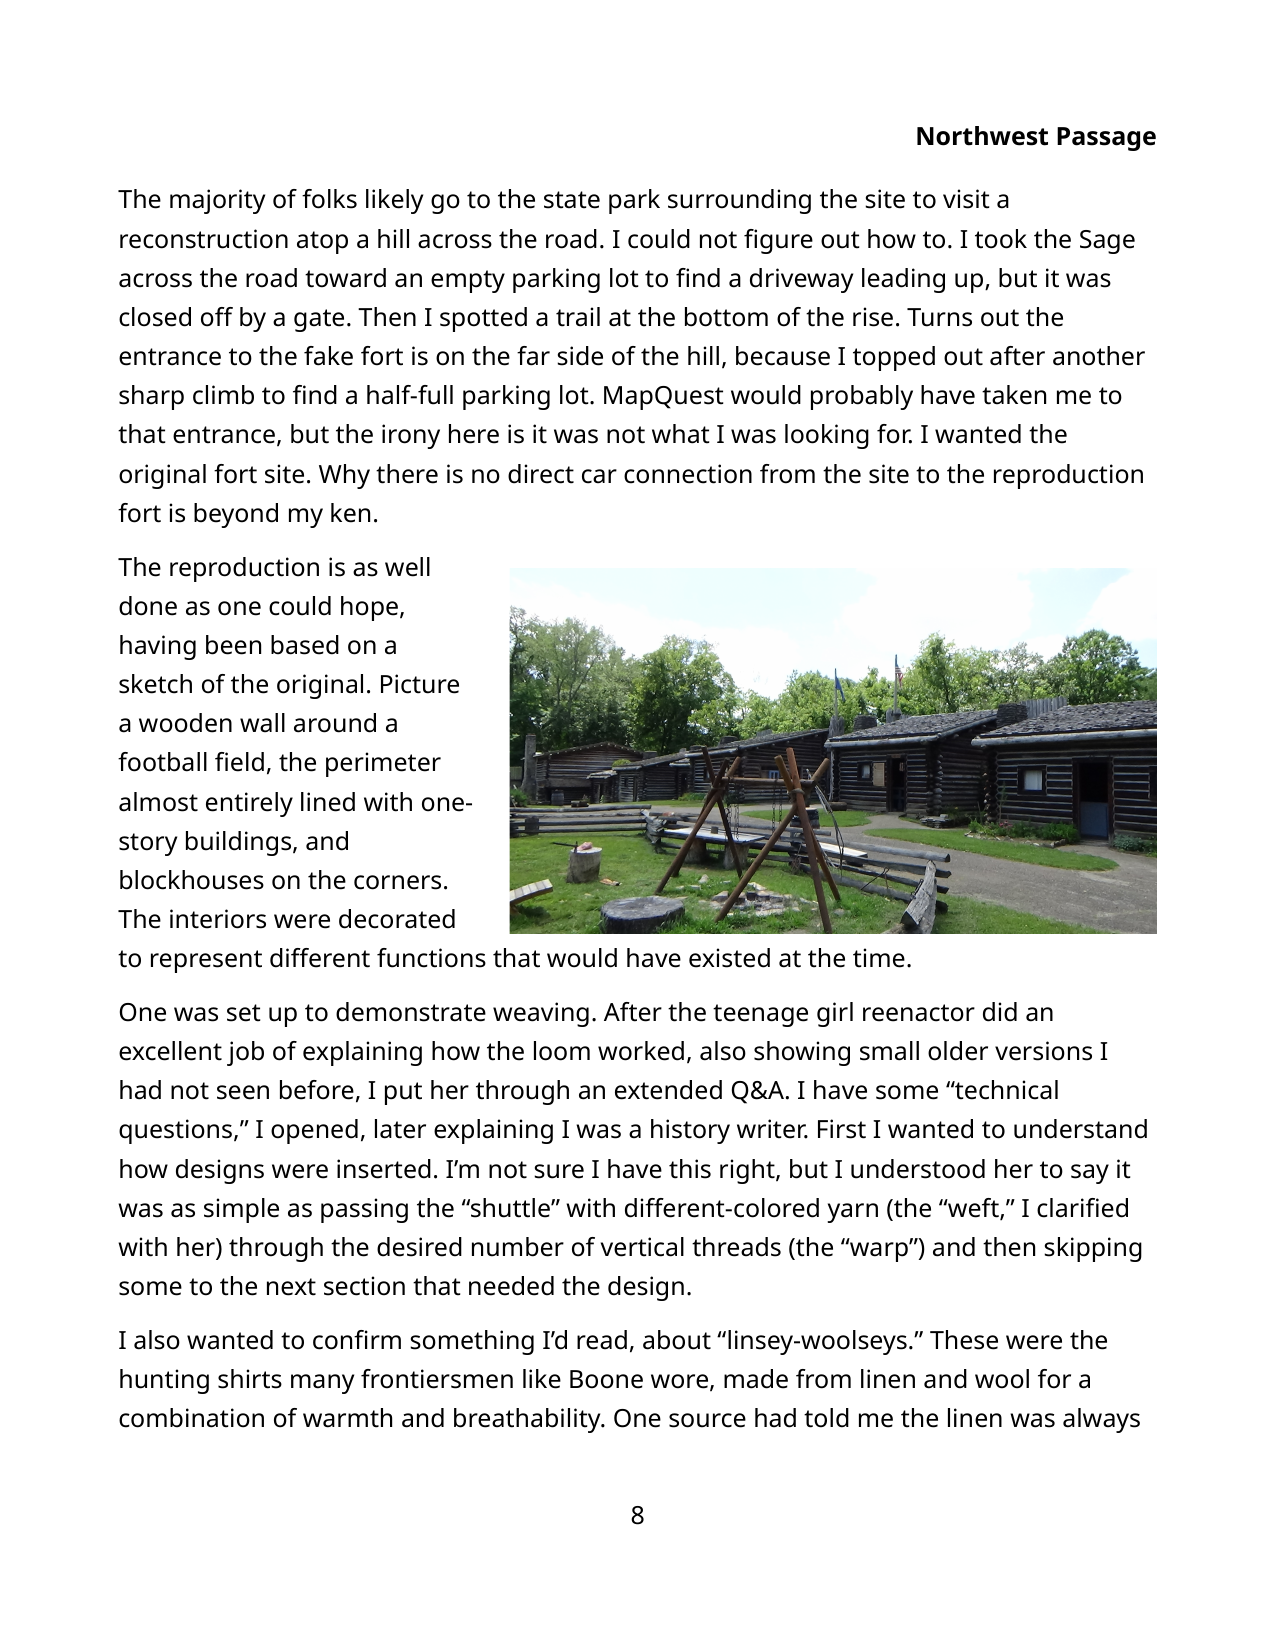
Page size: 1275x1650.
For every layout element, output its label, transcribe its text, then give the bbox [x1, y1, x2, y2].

text The reproduction is as well done as one could hope, having been based on a sketch of the original. Picture a wooden wall around a football field, the perimeter almost entirely lined with one-story buildings, and blockhouses on the corners. The interiors were decorated to represent different functions that would have existed at the time. [118, 549, 1157, 975]
text I also wanted to confirm something I’d read, about “linsey-woolseys.” These were the hunting shirts many frontiersmen like Boone wore, made from linen and wool for a combination of warmth and breathability. One source had told me the linen was always [118, 1323, 1157, 1435]
text One was set up to demonstrate weaving. After the teenage girl reenactor did an excellent job of explaining how the loom worked, also showing small older versions I had not seen before, I put her through an extended Q&A. I have some “technical questions,” I opened, later explaining I was a history writer. First I wanted to understand how designs were inserted. I’m not sure I have this right, but I understood her to say it was as simple as passing the “shuttle” with different-colored yarn (the “weft,” I clarified with her) through the desired number of vertical threads (the “warp”) and then skipping some to the next section that needed the design. [118, 995, 1157, 1303]
picture [509, 568, 1157, 934]
text The majority of folks likely go to the state park surrounding the site to visit a reconstruction atop a hill across the road. I could not figure out how to. I took the Sage across the road toward an empty parking lot to find a driveway leading up, but it was closed off by a gate. Then I spotted a trail at the bottom of the rise. Turns out the entrance to the fake fort is on the far side of the hill, because I topped out after another sharp climb to find a half-full parking lot. MapQuest would probably have taken me to that entrance, but the irony here is it was not what I was looking for. I wanted the original fort site. Why there is no direct car connection from the site to the reproduction fort is beyond my ken. [118, 182, 1157, 529]
